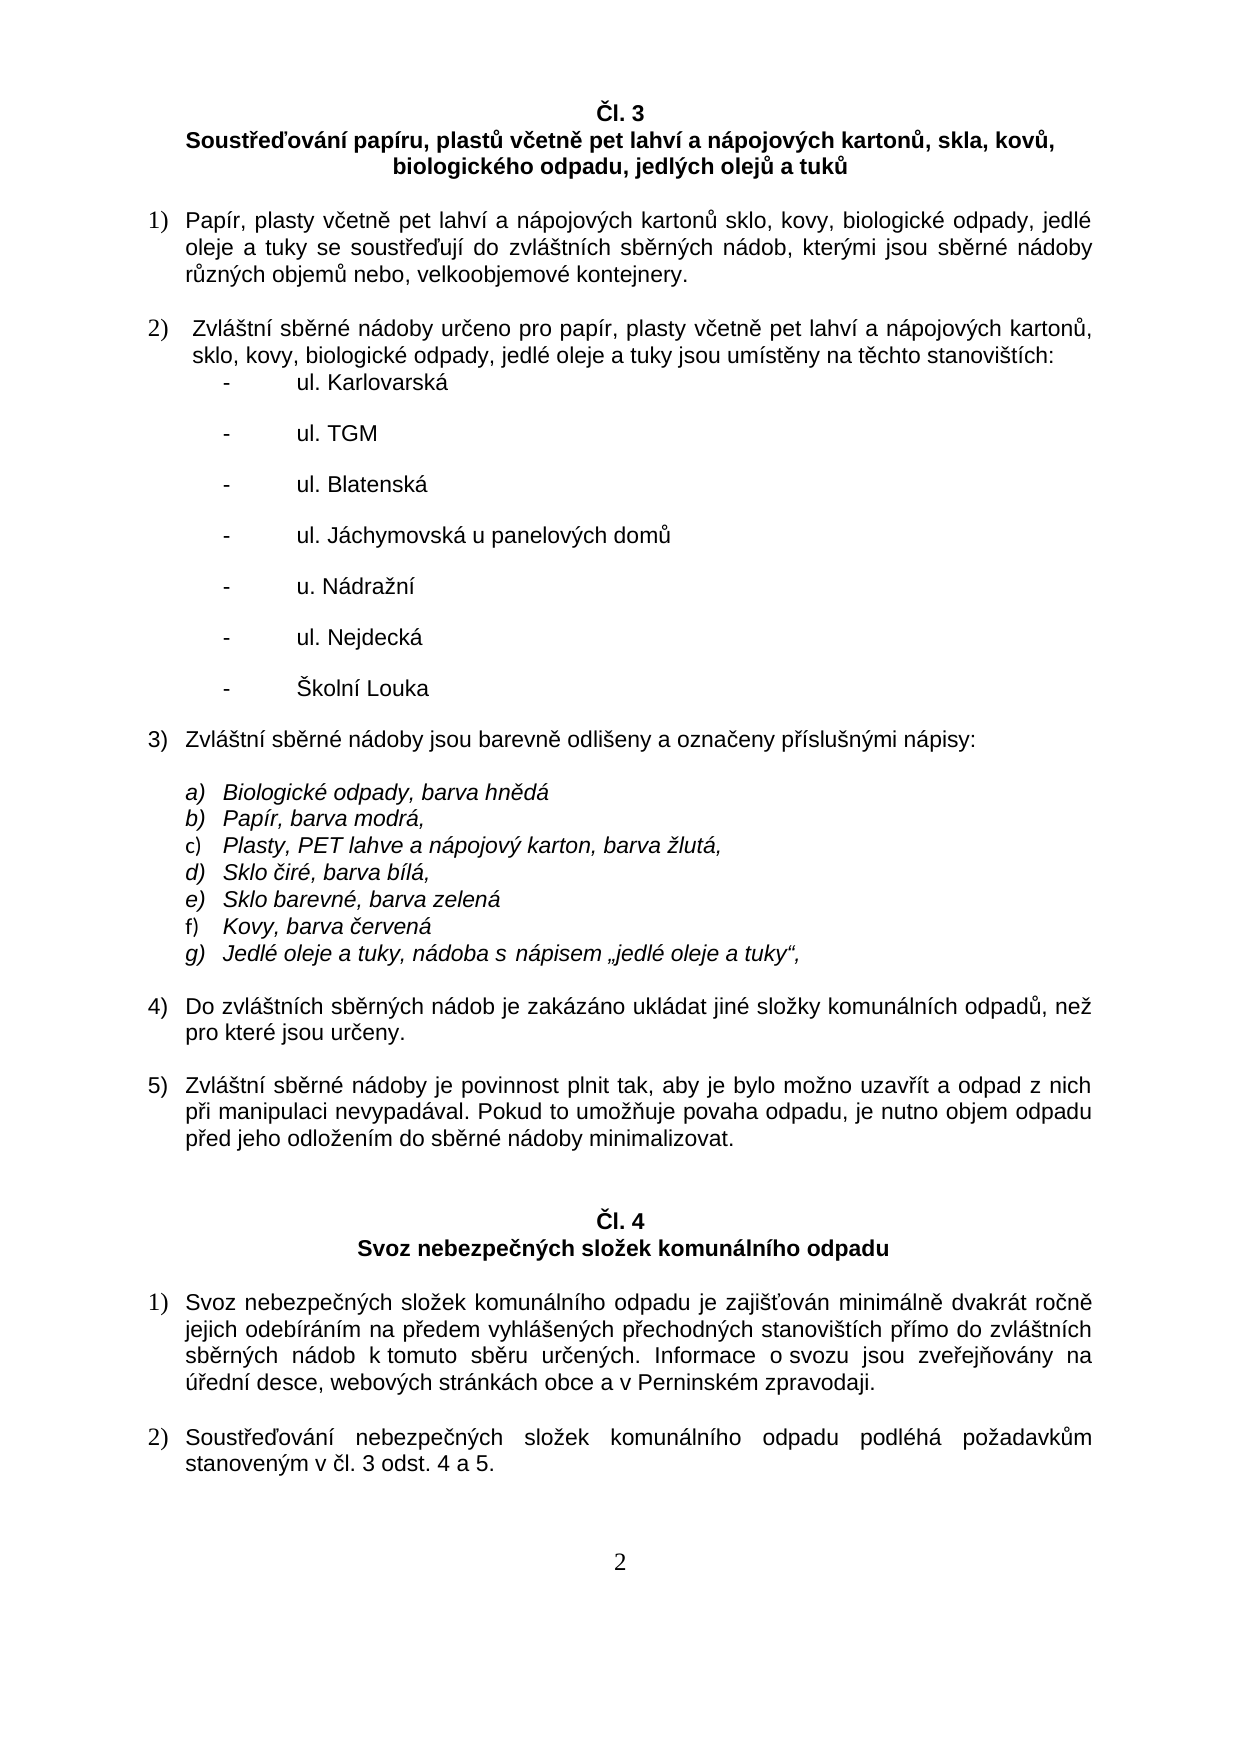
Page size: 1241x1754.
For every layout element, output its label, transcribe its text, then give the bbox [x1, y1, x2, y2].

subtitle Soustřeďování papíru, plastů včetně pet lahví a nápojových kartonů, skla, kovů, biologického odpadu, jedlých olejů a tuků [148, 127, 1092, 179]
text - ul. Karlovarská [223, 368, 1092, 395]
text Čl. 3 [148, 100, 1092, 127]
text - ul. TGM [223, 419, 1092, 446]
text - u. Nádražní [223, 573, 1092, 599]
list Zvláštní sběrné nádoby určeno pro papír, plasty včetně pet lahví a nápojových kartonů, sklo, kovy, biologické odpady, jedlé oleje a tuky jsou umístěny na těchto stanovištích: [148, 313, 1092, 368]
list Biologické odpady, barva hnědá [185, 778, 1092, 805]
list Do zvláštních sběrných nádob je zakázáno ukládat jiné složky komunálních odpadů, než pro které jsou určeny. [148, 993, 1092, 1045]
list Zvláštní sběrné nádoby je povinnost plnit tak, aby je bylo možno uzavřít a odpad z nich při manipulaci nevypadával. Pokud to umožňuje povaha odpadu, je nutno objem odpadu před jeho odložením do sběrné nádoby minimalizovat. [148, 1072, 1092, 1151]
list Svoz nebezpečných složek komunálního odpadu je zajišťován minimálně dvakrát ročně jejich odebíráním na předem vyhlášených přechodných stanovištích přímo do zvláštních sběrných nádob k tomuto sběru určených. Informace o svozu jsou zveřejňovány na úřední desce, webových stránkách obce a v Perninském zpravodaji. [148, 1287, 1092, 1395]
list Papír, plasty včetně pet lahví a nápojových kartonů sklo, kovy, biologické odpady, jedlé oleje a tuky se soustřeďují do zvláštních sběrných nádob, kterými jsou sběrné nádoby různých objemů nebo, velkoobjemové kontejnery. [148, 206, 1092, 287]
subtitle Svoz nebezpečných složek komunálního odpadu [148, 1235, 1092, 1261]
text - ul. Nejdecká [223, 624, 1092, 650]
list Plasty, PET lahve a nápojový karton, barva žlutá, [185, 831, 1092, 859]
text - ul. Blatenská [223, 471, 1092, 497]
text - ul. Jáchymovská u panelových domů [223, 522, 1092, 548]
list Sklo barevné, barva zelená [185, 886, 1092, 912]
list Soustřeďování nebezpečných složek komunálního odpadu podléhá požadavkům stanoveným v čl. 3 odst. 4 a 5. [148, 1422, 1092, 1477]
list Jedlé oleje a tuky, nádoba s nápisem „jedlé oleje a tuky“, [185, 940, 1092, 966]
list Zvláštní sběrné nádoby jsou barevně odlišeny a označeny příslušnými nápisy: [148, 726, 1092, 752]
text - Školní Louka [223, 675, 1092, 701]
list Papír, barva modrá, [185, 805, 1092, 831]
subtitle Čl. 4 [148, 1208, 1092, 1235]
list Sklo čiré, barva bílá, [185, 859, 1092, 886]
list Kovy, barva červená [185, 912, 1092, 940]
